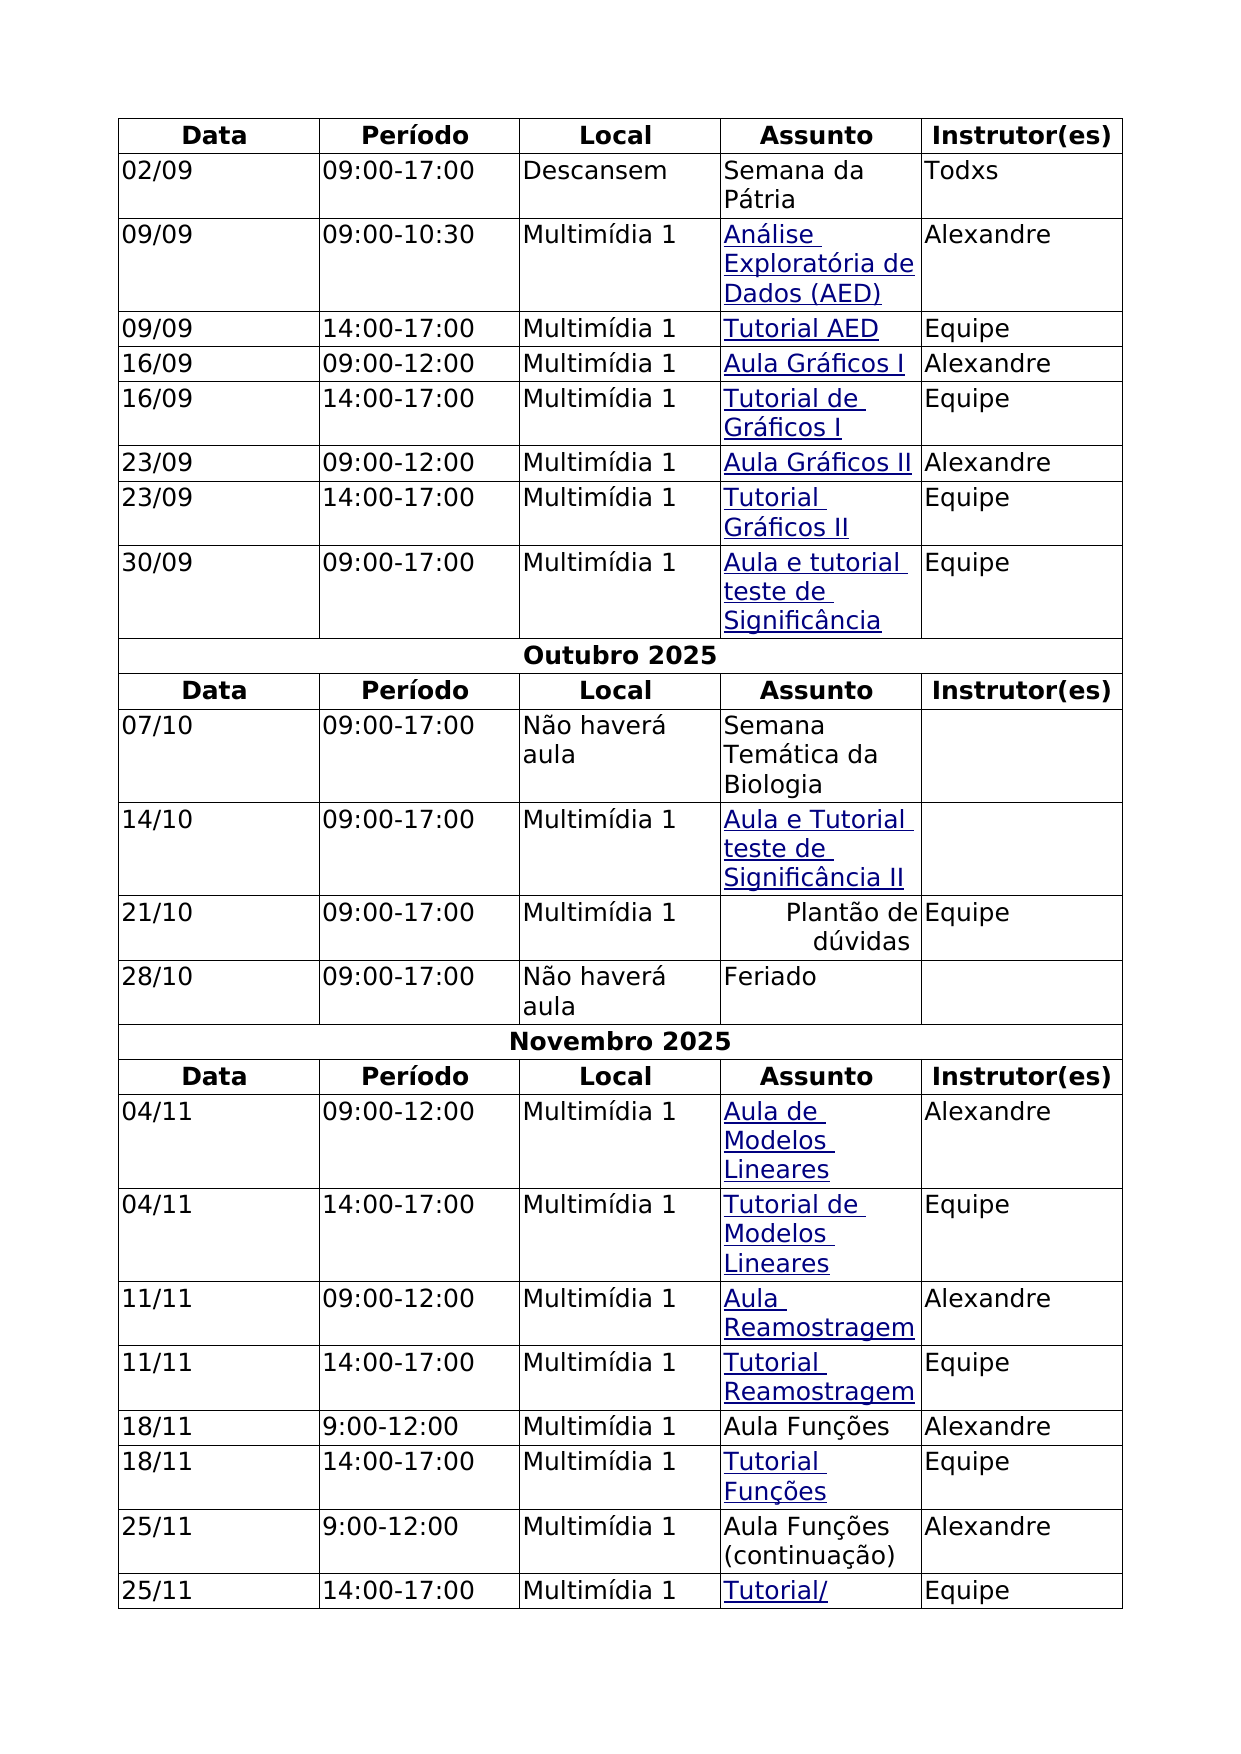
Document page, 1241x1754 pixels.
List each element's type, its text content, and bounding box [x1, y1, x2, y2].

table_cell 18/11 [119, 1411, 319, 1444]
table_cell Multimídia 1 [520, 1446, 720, 1509]
table_cell Equipe [922, 482, 1122, 545]
table_cell Equipe [922, 1189, 1122, 1281]
table_cell 09:00-17:00 [320, 154, 519, 217]
table_cell 14:00-17:00 [320, 1189, 519, 1281]
table_cell Aula Gráficos II [721, 446, 921, 481]
table_cell Multimídia 1 [520, 382, 720, 445]
table_cell Aula Reamostragem [721, 1282, 921, 1345]
table_cell Tutorial Gráficos II [721, 482, 921, 545]
table_cell Aula Gráficos I [721, 347, 921, 381]
table_cell Aula Funções [721, 1411, 921, 1444]
table_cell Não haverá aula [520, 961, 720, 1024]
table_cell 14:00-17:00 [320, 482, 519, 545]
table_cell Outubro 2025 [119, 639, 1122, 673]
table_cell 23/09 [119, 482, 319, 545]
table_cell Local [520, 1060, 720, 1094]
table_cell Alexandre [922, 347, 1122, 381]
table_cell 14:00-17:00 [320, 312, 519, 346]
table_cell 09:00-12:00 [320, 347, 519, 381]
table_cell Novembro 2025 [119, 1025, 1122, 1059]
table_cell Análise Exploratória de Dados (AED) [721, 219, 921, 311]
table_cell 09:00-17:00 [320, 896, 519, 959]
table_cell Instrutor(es) [922, 119, 1122, 153]
table_cell Multimídia 1 [520, 803, 720, 895]
table_cell Equipe [922, 1574, 1122, 1608]
table_cell [922, 961, 1122, 1024]
table_cell Alexandre [922, 446, 1122, 481]
table_cell 09:00-17:00 [320, 710, 519, 802]
table_cell 09:00-12:00 [320, 446, 519, 481]
table_cell Multimídia 1 [520, 896, 720, 959]
table_cell 09:00-12:00 [320, 1282, 519, 1345]
table_cell Aula e Tutorial teste de Significância II [721, 803, 921, 895]
table_cell 14/10 [119, 803, 319, 895]
table_cell Multimídia 1 [520, 446, 720, 481]
table_cell Equipe [922, 382, 1122, 445]
table_cell 9:00-12:00 [320, 1411, 519, 1444]
table_cell Data [119, 119, 319, 153]
table_cell Multimídia 1 [520, 1346, 720, 1409]
table_cell Tutorial AED [721, 312, 921, 346]
table_cell 09/09 [119, 312, 319, 346]
table_cell 25/11 [119, 1574, 319, 1608]
table_cell Local [520, 674, 720, 708]
table_cell Local [520, 119, 720, 153]
table_cell Alexandre [922, 219, 1122, 311]
table_cell Alexandre [922, 1411, 1122, 1444]
table_cell Multimídia 1 [520, 1095, 720, 1187]
table_cell Data [119, 674, 319, 708]
table_cell 30/09 [119, 546, 319, 638]
table_cell 09:00-17:00 [320, 961, 519, 1024]
table_cell 07/10 [119, 710, 319, 802]
table_cell Alexandre [922, 1282, 1122, 1345]
table_cell 21/10 [119, 896, 319, 959]
table_cell Equipe [922, 896, 1122, 959]
table_cell Equipe [922, 546, 1122, 638]
table_cell 14:00-17:00 [320, 1346, 519, 1409]
table_cell Equipe [922, 1446, 1122, 1509]
table_cell Equipe [922, 1346, 1122, 1409]
table_cell Período [320, 674, 519, 708]
table_cell 25/11 [119, 1510, 319, 1573]
table_cell Aula de Modelos Lineares [721, 1095, 921, 1187]
table_cell Período [320, 119, 519, 153]
table_cell Aula e tutorial teste de Significância [721, 546, 921, 638]
table_cell 9:00-12:00 [320, 1510, 519, 1573]
table_cell Alexandre [922, 1095, 1122, 1187]
table_cell 16/09 [119, 347, 319, 381]
table_cell Instrutor(es) [922, 674, 1122, 708]
table_cell 14:00-17:00 [320, 382, 519, 445]
table_cell Multimídia 1 [520, 482, 720, 545]
table_cell 16/09 [119, 382, 319, 445]
table_cell Tutorial/ [721, 1574, 921, 1608]
table_cell Data [119, 1060, 319, 1094]
table_cell Tutorial Reamostragem [721, 1346, 921, 1409]
table_cell Multimídia 1 [520, 1282, 720, 1345]
table_cell 18/11 [119, 1446, 319, 1509]
table_cell Período [320, 1060, 519, 1094]
table_cell Descansem [520, 154, 720, 217]
table_cell 09:00-17:00 [320, 546, 519, 638]
table_cell 28/10 [119, 961, 319, 1024]
table_cell Multimídia 1 [520, 1510, 720, 1573]
table_cell Aula Funções (continuação) [721, 1510, 921, 1573]
table_cell 09/09 [119, 219, 319, 311]
table_cell Multimídia 1 [520, 347, 720, 381]
table_cell Feriado [721, 961, 921, 1024]
table_cell Instrutor(es) [922, 1060, 1122, 1094]
table_cell Multimídia 1 [520, 1411, 720, 1444]
table_cell Tutorial de Modelos Lineares [721, 1189, 921, 1281]
table_cell Tutorial de Gráficos I [721, 382, 921, 445]
table_cell Alexandre [922, 1510, 1122, 1573]
table_cell 11/11 [119, 1346, 319, 1409]
table_cell [922, 710, 1122, 802]
table_cell 09:00-12:00 [320, 1095, 519, 1187]
table_cell Multimídia 1 [520, 1574, 720, 1608]
table_cell Semana Temática da Biologia [721, 710, 921, 802]
table_cell 02/09 [119, 154, 319, 217]
table_cell Todxs [922, 154, 1122, 217]
table_cell 09:00-17:00 [320, 803, 519, 895]
table_cell 14:00-17:00 [320, 1446, 519, 1509]
table_cell Plantão de dúvidas [721, 896, 921, 959]
table_cell Multimídia 1 [520, 312, 720, 346]
table_cell Tutorial Funções [721, 1446, 921, 1509]
table_cell 14:00-17:00 [320, 1574, 519, 1608]
table_cell 09:00-10:30 [320, 219, 519, 311]
table_cell 23/09 [119, 446, 319, 481]
table_cell Multimídia 1 [520, 546, 720, 638]
table_cell 11/11 [119, 1282, 319, 1345]
table_cell Assunto [721, 674, 921, 708]
table_cell Assunto [721, 1060, 921, 1094]
table_cell [922, 803, 1122, 895]
table_cell Multimídia 1 [520, 219, 720, 311]
table_cell Assunto [721, 119, 921, 153]
table_cell Equipe [922, 312, 1122, 346]
table_cell Multimídia 1 [520, 1189, 720, 1281]
table_cell Não haverá aula [520, 710, 720, 802]
table_cell 04/11 [119, 1095, 319, 1187]
table_cell 04/11 [119, 1189, 319, 1281]
table_cell Semana da Pátria [721, 154, 921, 217]
